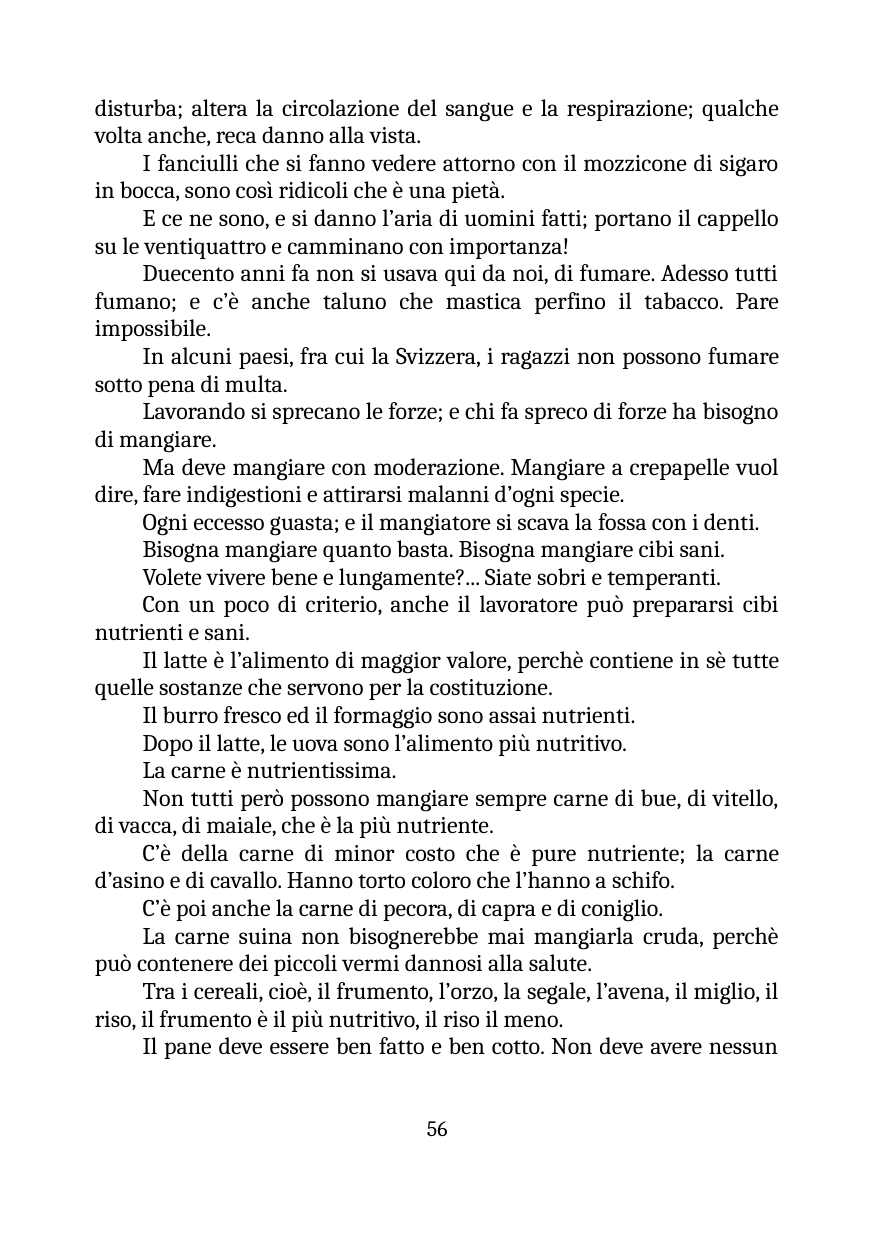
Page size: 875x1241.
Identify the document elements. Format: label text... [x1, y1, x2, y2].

text C’è poi anche la carne di pecora, di capra e di coniglio. [94, 895, 779, 923]
text La carne suina non bisognerebbe mai mangiarla cruda, perchè può contenere dei piccoli vermi dannosi alla salute. [94, 923, 779, 978]
text Il burro fresco ed il formaggio sono assai nutrienti. [94, 702, 779, 729]
text Tra i cereali, cioè, il frumento, l’orzo, la segale, l’avena, il miglio, il riso, il frumento è il più nutritivo, il riso il meno. [94, 978, 779, 1033]
text Con un poco di criterio, anche il lavoratore può prepararsi cibi nutrienti e sani. [94, 591, 779, 647]
text Ma deve mangiare con moderazione. Mangiare a crepapelle vuol dire, fare indigestioni e attirarsi malanni d’ogni specie. [94, 453, 779, 508]
text Lavorando si sprecano le forze; e chi fa spreco di forze ha bisogno di mangiare. [94, 398, 779, 453]
text Volete vivere bene e lungamente?... Siate sobri e temperanti. [94, 564, 779, 591]
text Il latte è l’alimento di maggior valore, perchè contiene in sè tutte quelle sostanze che servono per la costituzione. [94, 647, 779, 702]
text I fanciulli che si fanno vedere attorno con il mozzicone di sigaro in bocca, sono così ridicoli che è una pietà. [94, 150, 779, 205]
text La carne è nutrientissima. [94, 757, 779, 784]
text Il pane deve essere ben fatto e ben cotto. Non deve avere nessun [94, 1033, 779, 1061]
text E ce ne sono, e si danno l’aria di uomini fatti; portano il cappello su le ventiquattro e camminano con importanza! [94, 205, 779, 260]
text disturba; altera la circolazione del sangue e la respirazione; qualche volta anche, reca danno alla vista. [94, 94, 779, 150]
text Duecento anni fa non si usava qui da noi, di fumare. Adesso tutti fumano; e c’è anche taluno che mastica perfino il tabacco. Pare impossibile. [94, 260, 779, 343]
text In alcuni paesi, fra cui la Svizzera, i ragazzi non possono fumare sotto pena di multa. [94, 343, 779, 398]
text C’è della carne di minor costo che è pure nutriente; la carne d’asino e di cavallo. Hanno torto coloro che l’hanno a schifo. [94, 840, 779, 895]
text Dopo il latte, le uova sono l’alimento più nutritivo. [94, 729, 779, 757]
text Ogni eccesso guasta; e il mangiatore si scava la fossa con i denti. [94, 508, 779, 536]
text Bisogna mangiare quanto basta. Bisogna mangiare cibi sani. [94, 536, 779, 564]
text Non tutti però possono mangiare sempre carne di bue, di vitello, di vacca, di maiale, che è la più nutriente. [94, 784, 779, 840]
